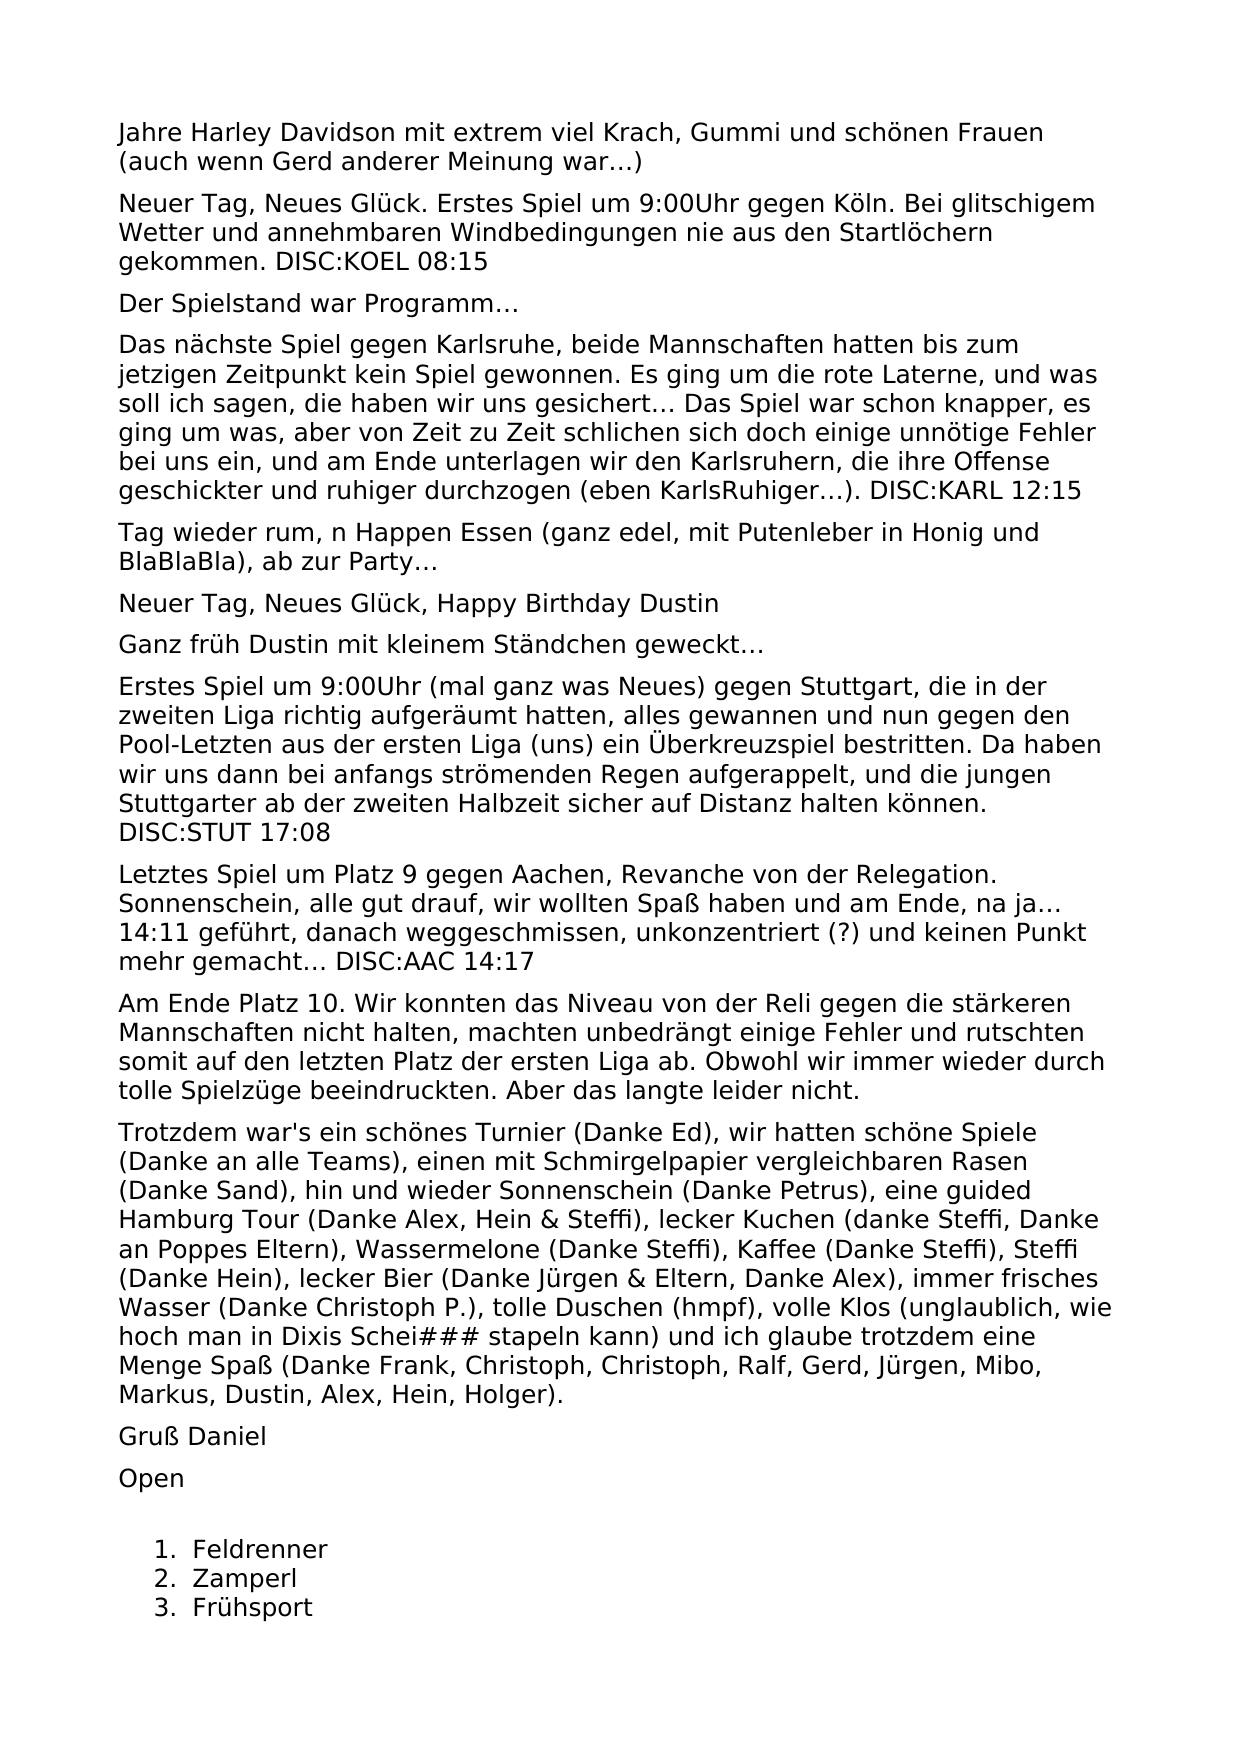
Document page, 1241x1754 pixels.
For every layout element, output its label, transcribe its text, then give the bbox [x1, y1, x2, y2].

text Gruß Daniel [118, 1422, 1122, 1451]
text Das nächste Spiel gegen Karlsruhe, beide Mannschaften hatten bis zum jetzigen Zeitpunkt kein Spiel gewonnen. Es ging um die rote Laterne, und was soll ich sagen, die haben wir uns gesichert… Das Spiel war schon knapper, es ging um was, aber von Zeit zu Zeit schlichen sich doch einige unnötige Fehler bei uns ein, und am Ende unterlagen wir den Karlsruhern, die ihre Offense geschickter und ruhiger durchzogen (eben KarlsRuhiger…). DISC:KARL 12:15 [118, 331, 1122, 506]
text Der Spielstand war Programm… [118, 289, 1122, 318]
list Feldrenner [177, 1535, 1122, 1564]
text Neuer Tag, Neues Glück. Erstes Spiel um 9:00Uhr gegen Köln. Bei glitschigem Wetter und annehmbaren Windbedingungen nie aus den Startlöchern gekommen. DISC:KOEL 08:15 [118, 189, 1122, 276]
text Open [118, 1464, 1122, 1493]
text Am Ende Platz 10. Wir konnten das Niveau von der Reli gegen die stärkeren Mannschaften nicht halten, machten unbedrängt einige Fehler und rutschten somit auf den letzten Platz der ersten Liga ab. Obwohl wir immer wieder durch tolle Spielzüge beeindruckten. Aber das langte leider nicht. [118, 989, 1122, 1106]
list Zamperl [177, 1564, 1122, 1593]
text Neuer Tag, Neues Glück, Happy Birthday Dustin [118, 589, 1122, 618]
text Ganz früh Dustin mit kleinem Ständchen geweckt… [118, 631, 1122, 660]
text Jahre Harley Davidson mit extrem viel Krach, Gummi und schönen Frauen (auch wenn Gerd anderer Meinung war…) [118, 118, 1122, 176]
text Letztes Spiel um Platz 9 gegen Aachen, Revanche von der Relegation. Sonnenschein, alle gut drauf, wir wollten Spaß haben und am Ende, na ja… 14:11 geführt, danach weggeschmissen, unkonzentriert (?) und keinen Punkt mehr gemacht… DISC:AAC 14:17 [118, 860, 1122, 976]
text Trotzdem war's ein schönes Turnier (Danke Ed), wir hatten schöne Spiele (Danke an alle Teams), einen mit Schmirgelpapier vergleichbaren Rasen (Danke Sand), hin und wieder Sonnenschein (Danke Petrus), eine guided Hamburg Tour (Danke Alex, Hein & Steffi), lecker Kuchen (danke Steffi, Danke an Poppes Eltern), Wassermelone (Danke Steffi), Kaffee (Danke Steffi), Steffi (Danke Hein), lecker Bier (Danke Jürgen & Eltern, Danke Alex), immer frisches Wasser (Danke Christoph P.), tolle Duschen (hmpf), volle Klos (unglaublich, wie hoch man in Dixis Schei### stapeln kann) und ich glaube trotzdem eine Menge Spaß (Danke Frank, Christoph, Christoph, Ralf, Gerd, Jürgen, Mibo, Markus, Dustin, Alex, Hein, Holger). [118, 1118, 1122, 1410]
text Tag wieder rum, n Happen Essen (ganz edel, mit Putenleber in Honig und BlaBlaBla), ab zur Party… [118, 518, 1122, 576]
text Erstes Spiel um 9:00Uhr (mal ganz was Neues) gegen Stuttgart, die in der zweiten Liga richtig aufgeräumt hatten, alles gewannen und nun gegen den Pool-Letzten aus der ersten Liga (uns) ein Überkreuzspiel bestritten. Da haben wir uns dann bei anfangs strömenden Regen aufgerappelt, und die jungen Stuttgarter ab der zweiten Halbzeit sicher auf Distanz halten können. DISC:STUT 17:08 [118, 672, 1122, 847]
list Frühsport [177, 1593, 1122, 1623]
